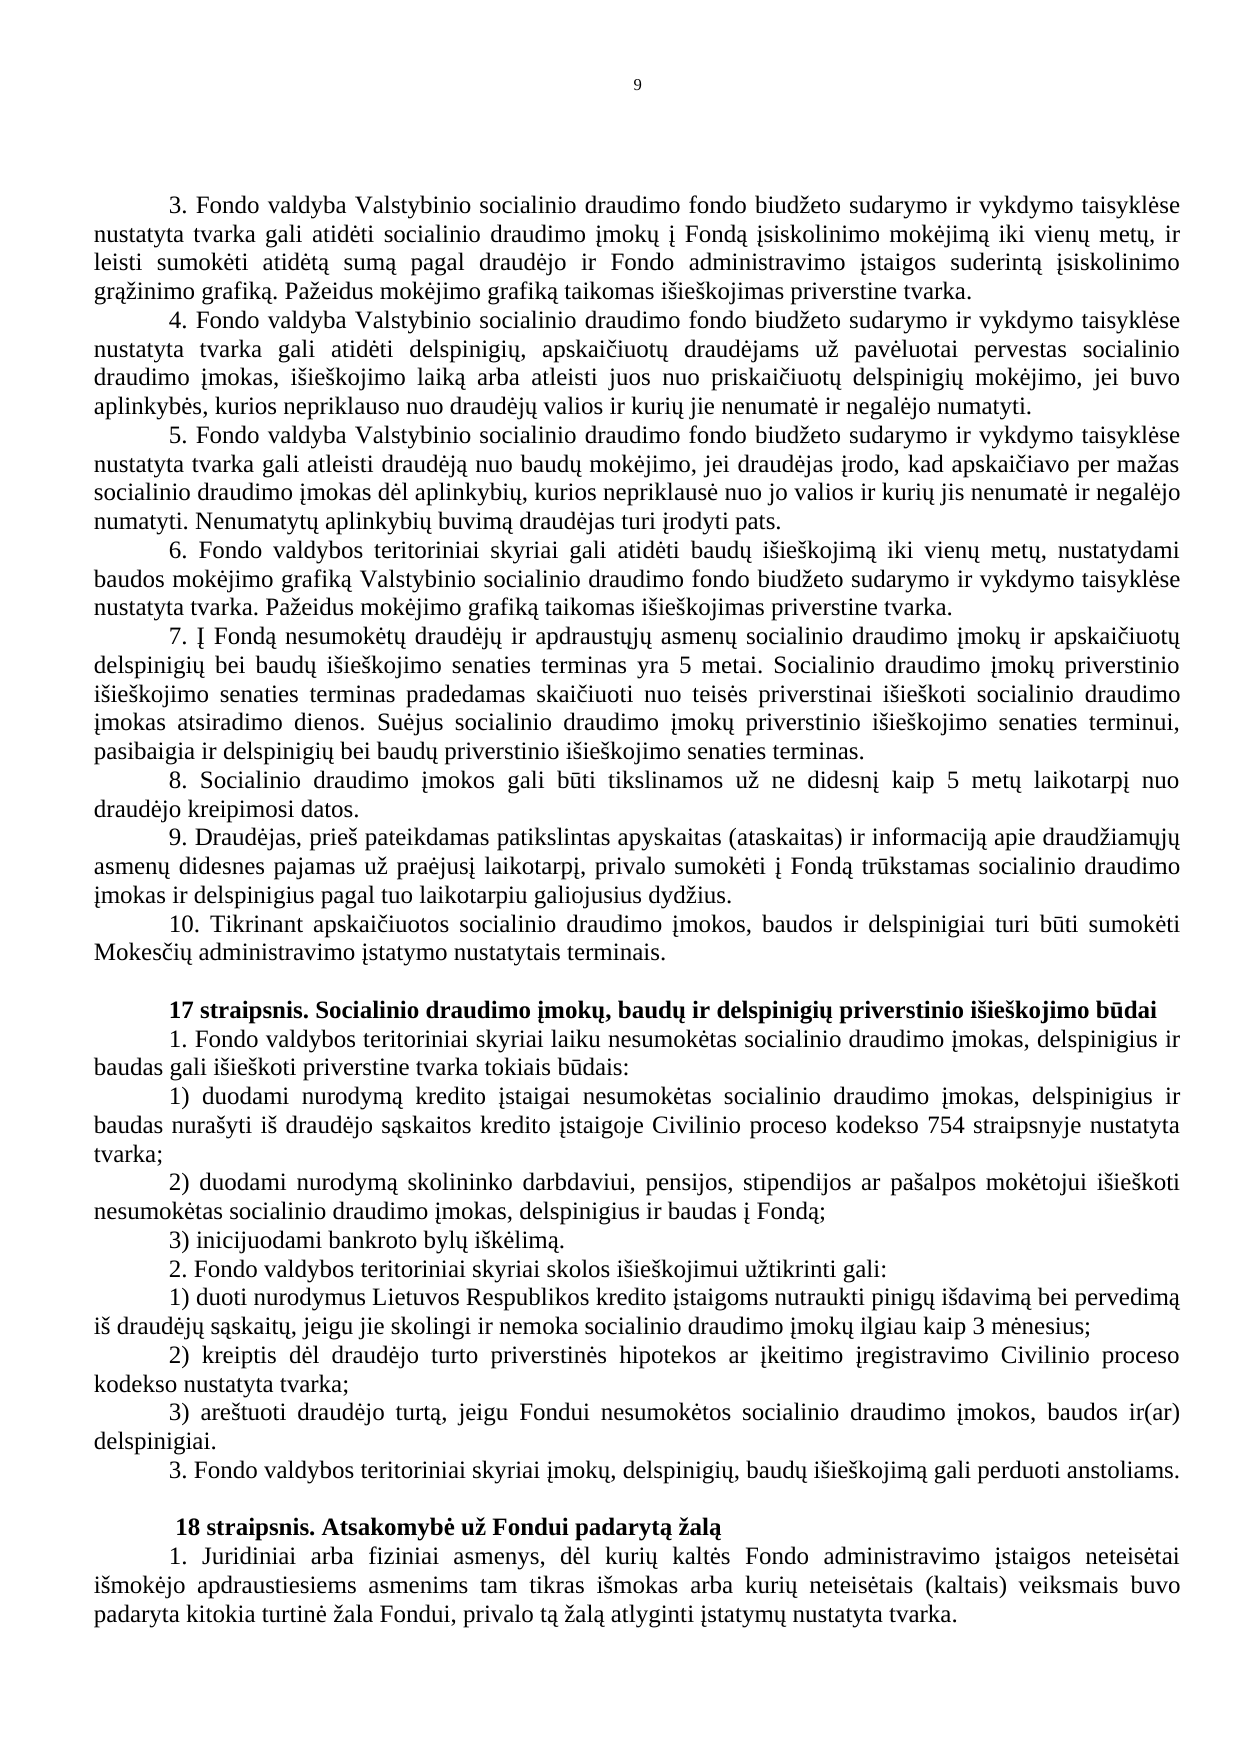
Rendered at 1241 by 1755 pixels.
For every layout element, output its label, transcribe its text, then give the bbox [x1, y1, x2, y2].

text 18 straipsnis. Atsakomybė už Fondui padarytą žalą [94, 1512, 1181, 1541]
text 7. Į Fondą nesumokėtų draudėjų ir apdraustųjų asmenų socialinio draudimo įmokų ir apskaičiuotų delspinigių bei baudų išieškojimo senaties terminas yra 5 metai. Socialinio draudimo įmokų priverstinio išieškojimo senaties terminas pradedamas skaičiuoti nuo teisės priverstinai išieškoti socialinio draudimo įmokas atsiradimo dienos. Suėjus socialinio draudimo įmokų priverstinio išieškojimo senaties terminui, pasibaigia ir delspinigių bei baudų priverstinio išieškojimo senaties terminas. [94, 621, 1181, 765]
text 2) duodami nurodymą skolininko darbdaviui, pensijos, stipendijos ar pašalpos mokėtojui išieškoti nesumokėtas socialinio draudimo įmokas, delspinigius ir baudas į Fondą; [94, 1167, 1181, 1225]
text 10. Tikrinant apskaičiuotos socialinio draudimo įmokos, baudos ir delspinigiai turi būti sumokėti Mokesčių administravimo įstatymo nustatytais terminais. [94, 909, 1181, 966]
text 1. Fondo valdybos teritoriniai skyriai laiku nesumokėtas socialinio draudimo įmokas, delspinigius ir baudas gali išieškoti priverstine tvarka tokiais būdais: [94, 1024, 1181, 1081]
text 3. Fondo valdybos teritoriniai skyriai įmokų, delspinigių, baudų išieškojimą gali perduoti anstoliams. [94, 1455, 1181, 1484]
text 3) inicijuodami bankroto bylų iškėlimą. [94, 1225, 1181, 1254]
text 2) kreiptis dėl draudėjo turto priverstinės hipotekos ar įkeitimo įregistravimo Civilinio proceso kodekso nustatyta tvarka; [94, 1340, 1181, 1397]
text 9. Draudėjas, prieš pateikdamas patikslintas apyskaitas (ataskaitas) ir informaciją apie draudžiamųjų asmenų didesnes pajamas už praėjusį laikotarpį, privalo sumokėti į Fondą trūkstamas socialinio draudimo įmokas ir delspinigius pagal tuo laikotarpiu galiojusius dydžius. [94, 822, 1181, 909]
text 3. Fondo valdyba Valstybinio socialinio draudimo fondo biudžeto sudarymo ir vykdymo taisyklėse nustatyta tvarka gali atidėti socialinio draudimo įmokų į Fondą įsiskolinimo mokėjimą iki vienų metų, ir leisti sumokėti atidėtą sumą pagal draudėjo ir Fondo administravimo įstaigos suderintą įsiskolinimo grąžinimo grafiką. Pažeidus mokėjimo grafiką taikomas išieškojimas priverstine tvarka. [94, 190, 1181, 305]
text 1) duoti nurodymus Lietuvos Respublikos kredito įstaigoms nutraukti pinigų išdavimą bei pervedimą iš draudėjų sąskaitų, jeigu jie skolingi ir nemoka socialinio draudimo įmokų ilgiau kaip 3 mėnesius; [94, 1282, 1181, 1340]
text 4. Fondo valdyba Valstybinio socialinio draudimo fondo biudžeto sudarymo ir vykdymo taisyklėse nustatyta tvarka gali atidėti delspinigių, apskaičiuotų draudėjams už pavėluotai pervestas socialinio draudimo įmokas, išieškojimo laiką arba atleisti juos nuo priskaičiuotų delspinigių mokėjimo, jei buvo aplinkybės, kurios nepriklauso nuo draudėjų valios ir kurių jie nenumatė ir negalėjo numatyti. [94, 305, 1181, 420]
text 5. Fondo valdyba Valstybinio socialinio draudimo fondo biudžeto sudarymo ir vykdymo taisyklėse nustatyta tvarka gali atleisti draudėją nuo baudų mokėjimo, jei draudėjas įrodo, kad apskaičiavo per mažas socialinio draudimo įmokas dėl aplinkybių, kurios nepriklausė nuo jo valios ir kurių jis nenumatė ir negalėjo numatyti. Nenumatytų aplinkybių buvimą draudėjas turi įrodyti pats. [94, 420, 1181, 535]
text 1) duodami nurodymą kredito įstaigai nesumokėtas socialinio draudimo įmokas, delspinigius ir baudas nurašyti iš draudėjo sąskaitos kredito įstaigoje Civilinio proceso kodekso 754 straipsnyje nustatyta tvarka; [94, 1081, 1181, 1167]
text 8. Socialinio draudimo įmokos gali būti tikslinamos už ne didesnį kaip 5 metų laikotarpį nuo draudėjo kreipimosi datos. [94, 765, 1181, 822]
text 2. Fondo valdybos teritoriniai skyriai skolos išieškojimui užtikrinti gali: [94, 1254, 1181, 1282]
text 17 straipsnis. Socialinio draudimo įmokų, baudų ir delspinigių priverstinio išieškojimo būdai [169, 995, 1181, 1024]
text 3) areštuoti draudėjo turtą, jeigu Fondui nesumokėtos socialinio draudimo įmokos, baudos ir(ar) delspinigiai. [94, 1397, 1181, 1455]
text 6. Fondo valdybos teritoriniai skyriai gali atidėti baudų išieškojimą iki vienų metų, nustatydami baudos mokėjimo grafiką Valstybinio socialinio draudimo fondo biudžeto sudarymo ir vykdymo taisyklėse nustatyta tvarka. Pažeidus mokėjimo grafiką taikomas išieškojimas priverstine tvarka. [94, 535, 1181, 621]
text 1. Juridiniai arba fiziniai asmenys, dėl kurių kaltės Fondo administravimo įstaigos neteisėtai išmokėjo apdraustiesiems asmenims tam tikras išmokas arba kurių neteisėtais (kaltais) veiksmais buvo padaryta kitokia turtinė žala Fondui, privalo tą žalą atlyginti įstatymų nustatyta tvarka. [94, 1541, 1181, 1627]
